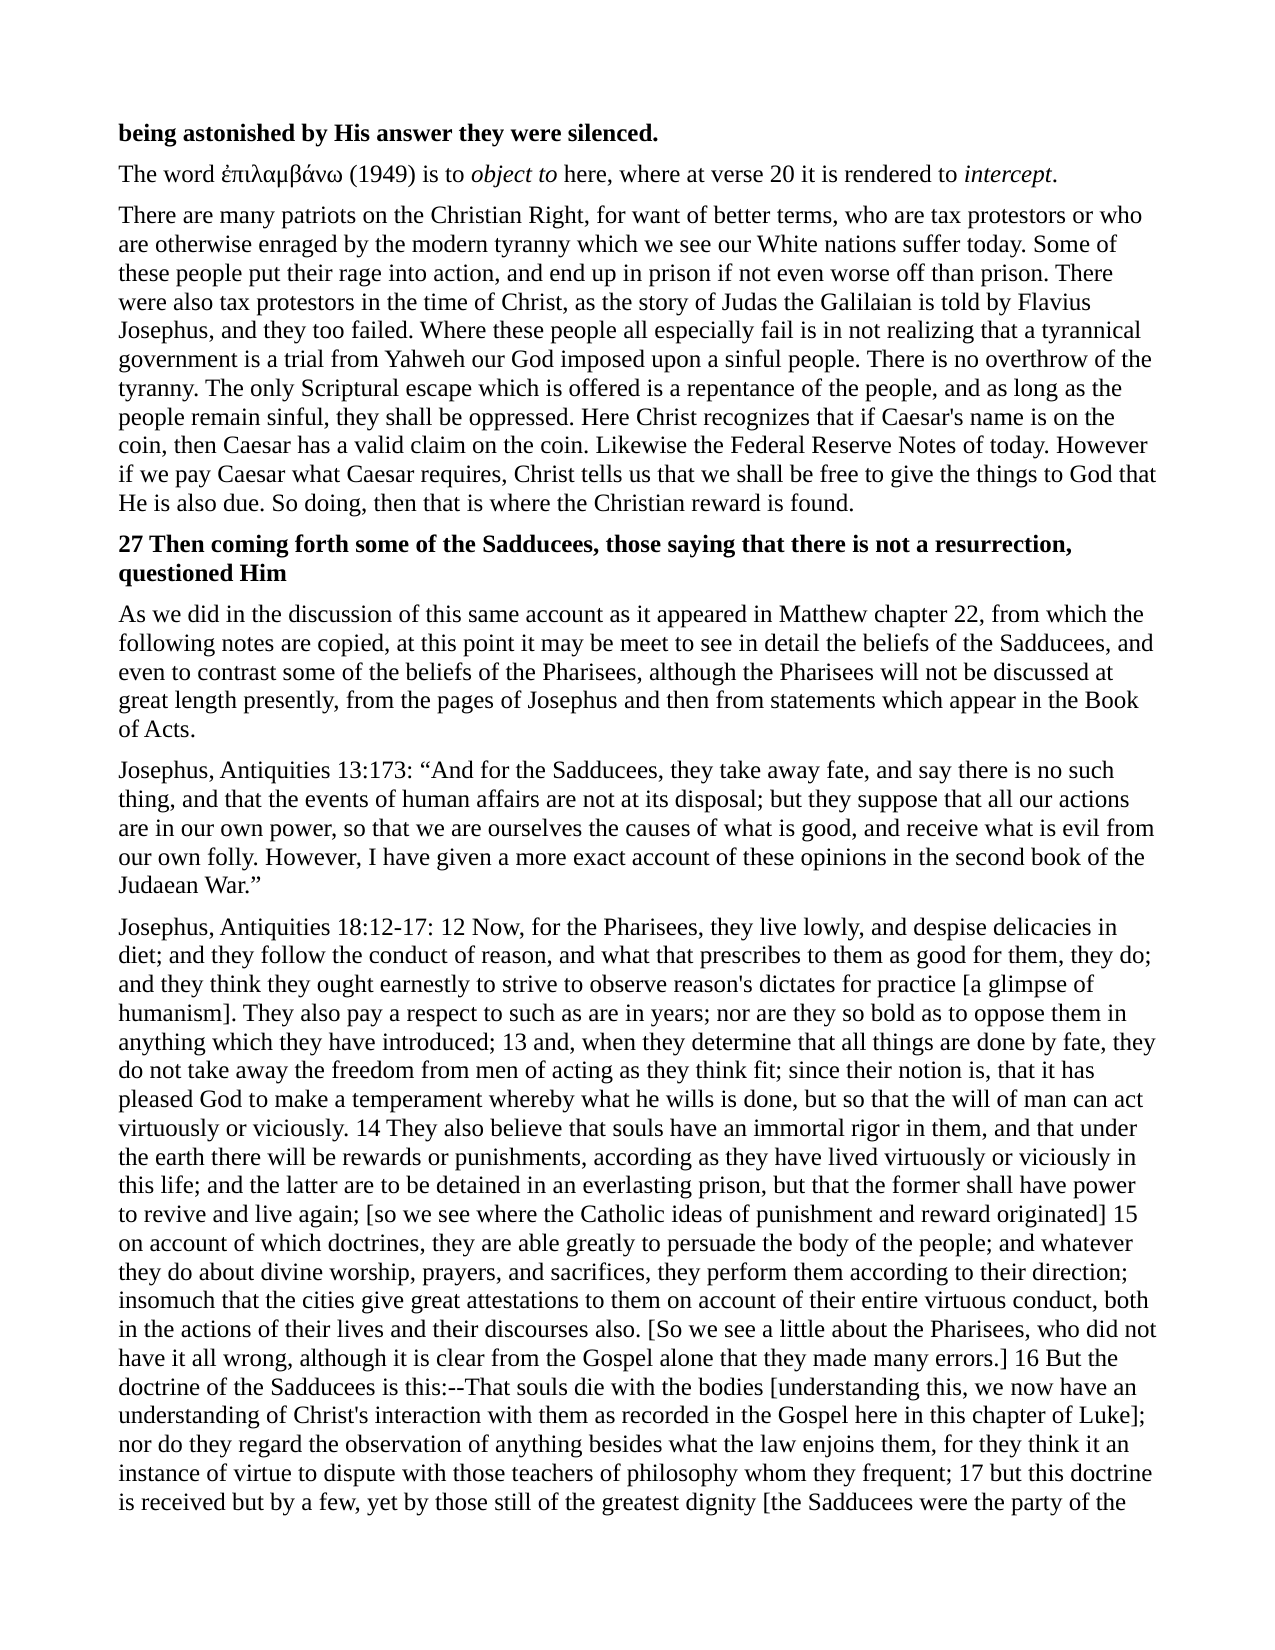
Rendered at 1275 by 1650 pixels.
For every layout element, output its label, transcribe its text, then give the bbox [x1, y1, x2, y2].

text 27 Then coming forth some of the Sadducees, those saying that there is not a resurrection, questioned Him [118, 529, 1157, 587]
text There are many patriots on the Christian Right, for want of better terms, who are tax protestors or who are otherwise enraged by the modern tyranny which we see our White nations suffer today. Some of these people put their rage into action, and end up in prison if not even worse off than prison. There were also tax protestors in the time of Christ, as the story of Judas the Galilaian is told by Flavius Josephus, and they too failed. Where these people all especially fail is in not realizing that a tyrannical government is a trial from Yahweh our God imposed upon a sinful people. There is no overthrow of the tyranny. The only Scriptural escape which is offered is a repentance of the people, and as long as the people remain sinful, they shall be oppressed. Here Christ recognizes that if Caesar's name is on the coin, then Caesar has a valid claim on the coin. Likewise the Federal Reserve Notes of today. However if we pay Caesar what Caesar requires, Christ tells us that we shall be free to give the things to God that He is also due. So doing, then that is where the Christian reward is found. [118, 201, 1157, 517]
text being astonished by His answer they were silenced. [118, 118, 1157, 147]
text Josephus, Antiquities 18:12-17: 12 Now, for the Pharisees, they live lowly, and despise delicacies in diet; and they follow the conduct of reason, and what that prescribes to them as good for them, they do; and they think they ought earnestly to strive to observe reason's dictates for practice [a glimpse of humanism]. They also pay a respect to such as are in years; nor are they so bold as to oppose them in anything which they have introduced; 13 and, when they determine that all things are done by fate, they do not take away the freedom from men of acting as they think fit; since their notion is, that it has pleased God to make a temperament whereby what he wills is done, but so that the will of man can act virtuously or viciously. 14 They also believe that souls have an immortal rigor in them, and that under the earth there will be rewards or punishments, according as they have lived virtuously or viciously in this life; and the latter are to be detained in an everlasting prison, but that the former shall have power to revive and live again; [so we see where the Catholic ideas of punishment and reward originated] 15 on account of which doctrines, they are able greatly to persuade the body of the people; and whatever they do about divine worship, prayers, and sacrifices, they perform them according to their direction; insomuch that the cities give great attestations to them on account of their entire virtuous conduct, both in the actions of their lives and their discourses also. [So we see a little about the Pharisees, who did not have it all wrong, although it is clear from the Gospel alone that they made many errors.] 16 But the doctrine of the Sadducees is this:--That souls die with the bodies [understanding this, we now have an understanding of Christ's interaction with them as recorded in the Gospel here in this chapter of Luke]; nor do they regard the observation of anything besides what the law enjoins them, for they think it an instance of virtue to dispute with those teachers of philosophy whom they frequent; 17 but this doctrine is received but by a few, yet by those still of the greatest dignity [the Sadducees were the party of the [118, 912, 1157, 1516]
text Josephus, Antiquities 13:173: “And for the Sadducees, they take away fate, and say there is no such thing, and that the events of human affairs are not at its disposal; but they suppose that all our actions are in our own power, so that we are ourselves the causes of what is good, and receive what is evil from our own folly. However, I have given a more exact account of these opinions in the second book of the Judaean War.” [118, 756, 1157, 899]
text The word ἐπιλαμβάνω (1949) is to object to here, where at verse 20 it is rendered to intercept. [118, 159, 1157, 188]
text As we did in the discussion of this same account as it appeared in Matthew chapter 22, from which the following notes are copied, at this point it may be meet to see in detail the beliefs of the Sadducees, and even to contrast some of the beliefs of the Pharisees, although the Pharisees will not be discussed at great length presently, from the pages of Josephus and then from statements which appear in the Book of Acts. [118, 599, 1157, 743]
